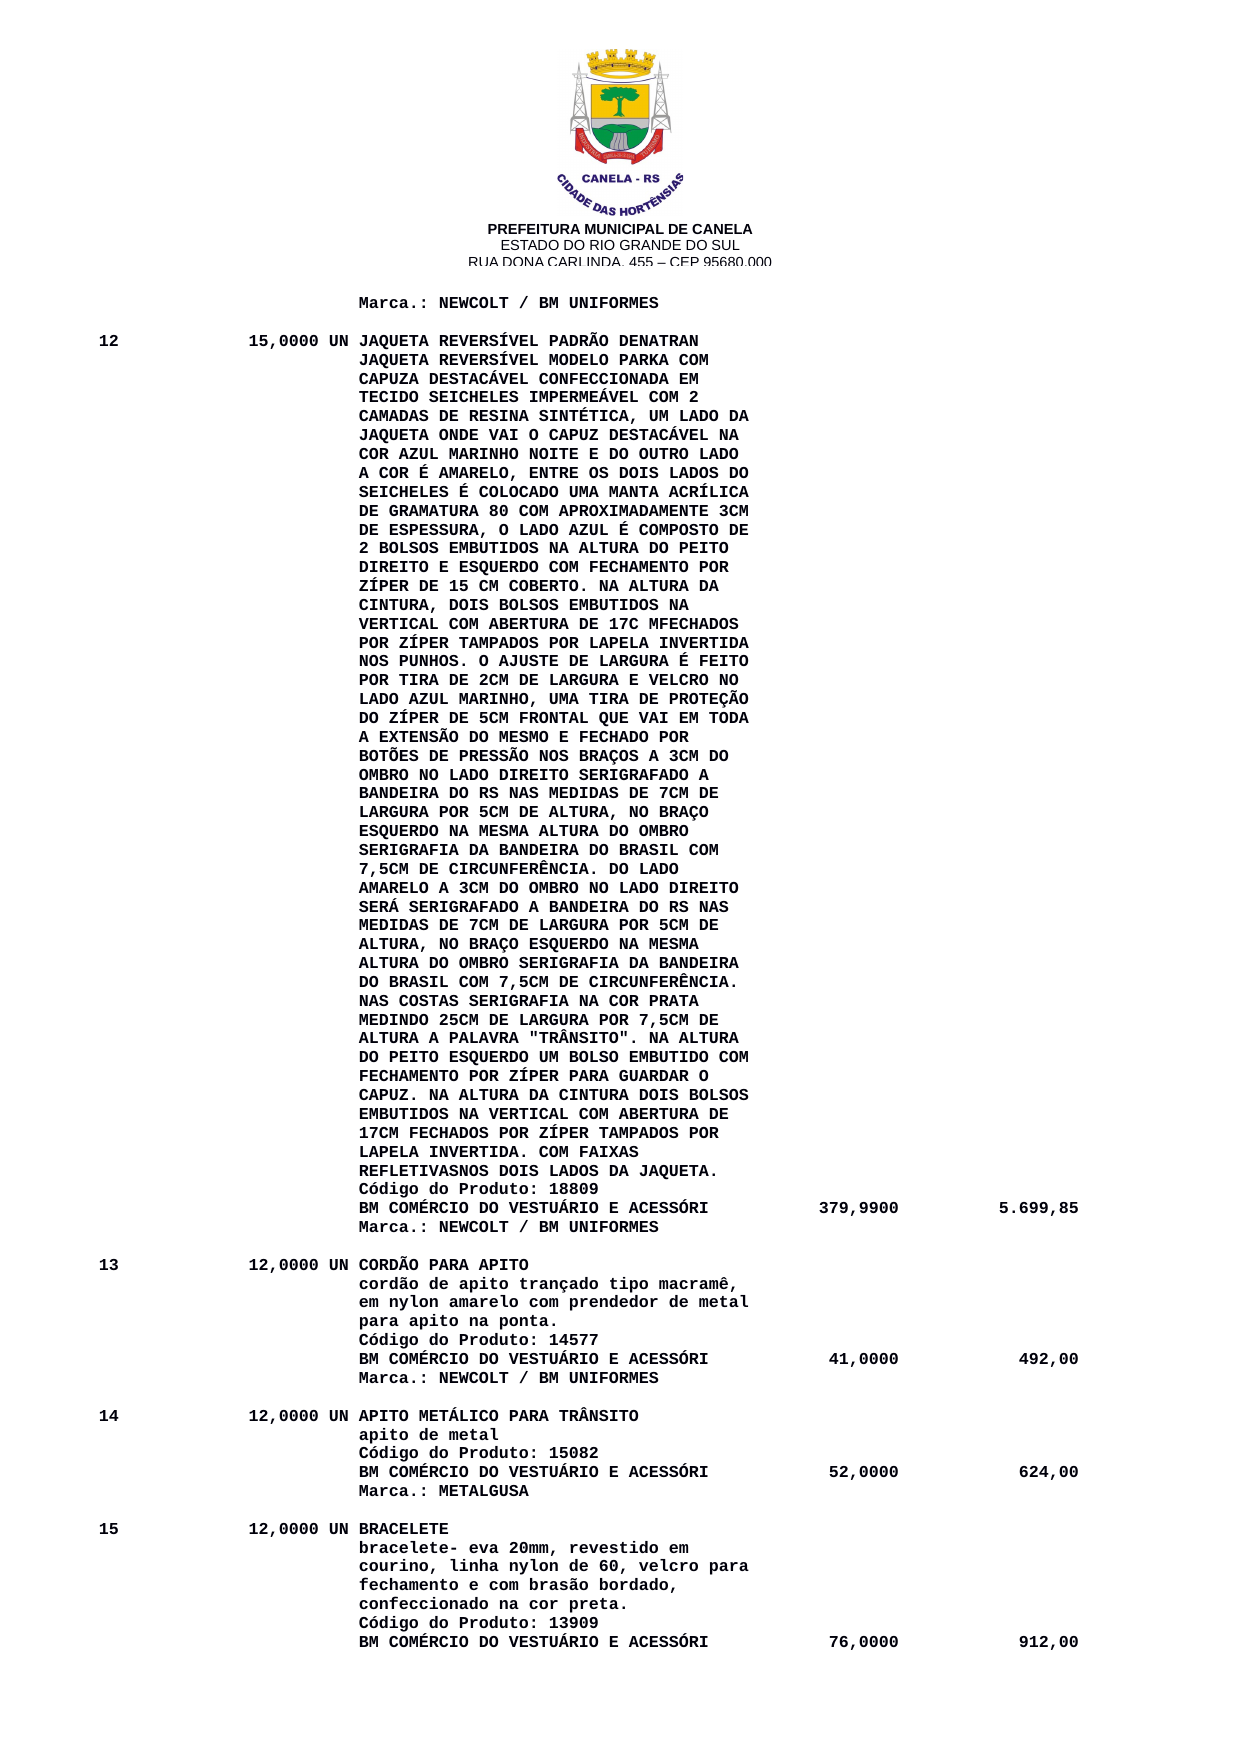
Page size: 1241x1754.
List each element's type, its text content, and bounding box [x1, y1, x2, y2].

picture [557, 49, 684, 216]
text Marca.: NEWCOLT / BM UNIFORMES 12 15,0000 UN JAQUETA REVERSÍVEL PADRÃO DENATRAN JAQUETA REVERSÍVEL MODELO PARKA COM CAPUZA DESTACÁVEL CONFECCIONADA EM TECIDO SEICHELES IMPERMEÁVEL COM 2 CAMADAS DE RESINA SINTÉTICA, UM LADO DA JAQUETA ONDE VAI O CAPUZ DESTACÁVEL NA COR AZUL MARINHO NOITE E DO OUTRO LADO A COR É AMARELO, ENTRE OS DOIS LADOS DO SEICHELES É COLOCADO UMA MANTA ACRÍLICA DE GRAMATURA 80 COM APROXIMADAMENTE 3CM DE ESPESSURA, O LADO AZUL É COMPOSTO DE 2 BOLSOS EMBUTIDOS NA ALTURA DO PEITO DIREITO E ESQUERDO COM FECHAMENTO POR ZÍPER DE 15 CM COBERTO. NA ALTURA DA CINTURA, DOIS BOLSOS EMBUTIDOS NA VERTICAL COM ABERTURA DE 17C MFECHADOS POR ZÍPER TAMPADOS POR LAPELA INVERTIDA NOS PUNHOS. O AJUSTE DE LARGURA É FEITO POR TIRA DE 2CM DE LARGURA E VELCRO NO LADO AZUL MARINHO, UMA TIRA DE PROTEÇÃO DO ZÍPER DE 5CM FRONTAL QUE VAI EM TODA A EXTENSÃO DO MESMO E FECHADO POR BOTÕES DE PRESSÃO NOS BRAÇOS A 3CM DO OMBRO NO LADO DIREITO SERIGRAFADO A BANDEIRA DO RS NAS MEDIDAS DE 7CM DE LARGURA POR 5CM DE ALTURA, NO BRAÇO ESQUERDO NA MESMA ALTURA DO OMBRO SERIGRAFIA DA BANDEIRA DO BRASIL COM 7,5CM DE CIRCUNFERÊNCIA. DO LADO AMARELO A 3CM DO OMBRO NO LADO DIREITO SERÁ SERIGRAFADO A BANDEIRA DO RS NAS MEDIDAS DE 7CM DE LARGURA POR 5CM DE ALTURA, NO BRAÇO ESQUERDO NA MESMA ALTURA DO OMBRO SERIGRAFIA DA BANDEIRA DO BRASIL COM 7,5CM DE CIRCUNFERÊNCIA. NAS COSTAS SERIGRAFIA NA COR PRATA MEDINDO 25CM DE LARGURA POR 7,5CM DE ALTURA A PALAVRA "TRÂNSITO". NA ALTURA DO PEITO ESQUERDO UM BOLSO EMBUTIDO COM FECHAMENTO POR ZÍPER PARA GUARDAR O CAPUZ. NA ALTURA DA CINTURA DOIS BOLSOS EMBUTIDOS NA VERTICAL COM ABERTURA DE 17CM FECHADOS POR ZÍPER TAMPADOS POR LAPELA INVERTIDA. COM FAIXAS REFLETIVASNOS DOIS LADOS DA JAQUETA. Código do Produto: 18809 BM COMÉRCIO DO VESTUÁRIO E ACESSÓRI 379,9900 5.699,85 Marca.: NEWCOLT / BM UNIFORMES 13 12,0000 UN CORDÃO PARA APITO cordão de apito trançado tipo macramê, em nylon amarelo com prendedor de metal para apito na ponta. Código do Produto: 14577 BM COMÉRCIO DO VESTUÁRIO E ACESSÓRI 41,0000 492,00 Marca.: NEWCOLT / BM UNIFORMES 14 12,0000 UN APITO METÁLICO PARA TRÂNSITO apito de metal Código do Produto: 15082 BM COMÉRCIO DO VESTUÁRIO E ACESSÓRI 52,0000 624,00 Marca.: METALGUSA 15 12,0000 UN BRACELETE bracelete- eva 20mm, revestido em courino, linha nylon de 60, velcro para fechamento e com brasão bordado, confeccionado na cor preta. Código do Produto: 13909 BM COMÉRCIO DO VESTUÁRIO E ACESSÓRI 76,0000 912,00 [88, 295, 1152, 1652]
